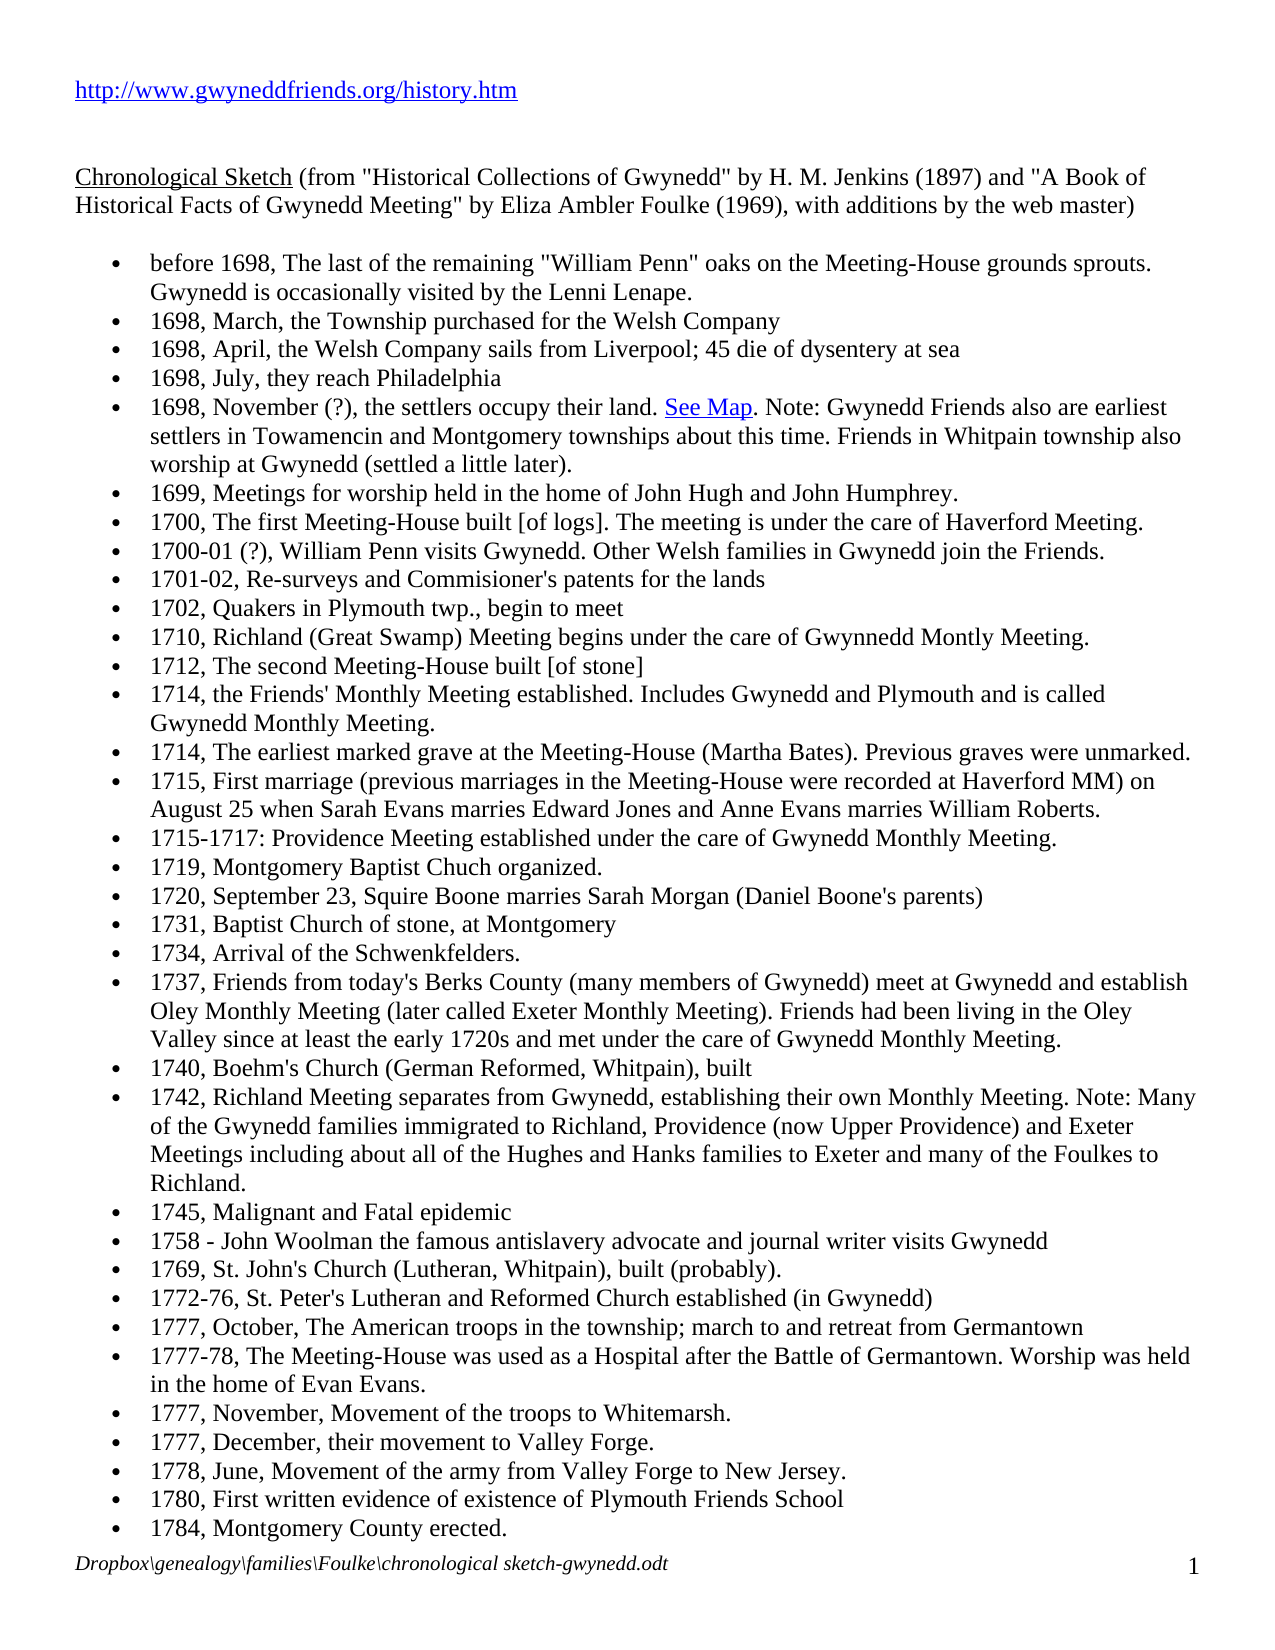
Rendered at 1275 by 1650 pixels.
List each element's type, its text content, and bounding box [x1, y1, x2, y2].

list 1698, July, they reach Philadelphia [112, 363, 1200, 392]
text Chronological Sketch (from "Historical Collections of Gwynedd" by H. M. Jenkins (1897) and "A Book of Historical Facts of Gwynedd Meeting" by Eliza Ambler Foulke (1969), with additions by the web master) [75, 162, 1200, 219]
list 1777, November, Movement of the troops to Whitemarsh. [112, 1398, 1200, 1427]
list 1701-02, Re-surveys and Commisioner's patents for the lands [112, 564, 1200, 593]
list 1714, The earliest marked grave at the Meeting-House (Martha Bates). Previous graves were unmarked. [112, 737, 1200, 766]
text http://www.gwyneddfriends.org/history.htm [75, 75, 1200, 104]
list 1702, Quakers in Plymouth twp., begin to meet [112, 593, 1200, 622]
list 1734, Arrival of the Schwenkfelders. [112, 938, 1200, 967]
list 1715-1717: Providence Meeting established under the care of Gwynedd Monthly Meeting. [112, 823, 1200, 852]
list 1777, December, their movement to Valley Forge. [112, 1427, 1200, 1456]
list 1700-01 (?), William Penn visits Gwynedd. Other Welsh families in Gwynedd join the Friends. [112, 536, 1200, 564]
list 1714, the Friends' Monthly Meeting established. Includes Gwynedd and Plymouth and is called Gwynedd Monthly Meeting. [112, 679, 1200, 737]
list 1758 - John Woolman the famous antislavery advocate and journal writer visits Gwynedd [112, 1226, 1200, 1254]
list 1710, Richland (Great Swamp) Meeting begins under the care of Gwynnedd Montly Meeting. [112, 622, 1200, 651]
list 1719, Montgomery Baptist Chuch organized. [112, 852, 1200, 881]
list 1740, Boehm's Church (German Reformed, Whitpain), built [112, 1053, 1200, 1082]
list 1777-78, The Meeting-House was used as a Hospital after the Battle of Germantown. Worship was held in the home of Evan Evans. [112, 1341, 1200, 1398]
list 1745, Malignant and Fatal epidemic [112, 1197, 1200, 1226]
list 1715, First marriage (previous marriages in the Meeting-House were recorded at Haverford MM) on August 25 when Sarah Evans marries Edward Jones and Anne Evans marries William Roberts. [112, 766, 1200, 823]
list 1698, April, the Welsh Company sails from Liverpool; 45 die of dysentery at sea [112, 334, 1200, 363]
list 1737, Friends from today's Berks County (many members of Gwynedd) meet at Gwynedd and establish Oley Monthly Meeting (later called Exeter Monthly Meeting). Friends had been living in the Oley Valley since at least the early 1720s and met under the care of Gwynedd Monthly Meeting. [112, 967, 1200, 1053]
list 1698, November (?), the settlers occupy their land. See Map. Note: Gwynedd Friends also are earliest settlers in Towamencin and Montgomery townships about this time. Friends in Whitpain township also worship at Gwynedd (settled a little later). [112, 392, 1200, 478]
list 1742, Richland Meeting separates from Gwynedd, establishing their own Monthly Meeting. Note: Many of the Gwynedd families immigrated to Richland, Providence (now Upper Providence) and Exeter Meetings including about all of the Hughes and Hanks families to Exeter and many of the Foulkes to Richland. [112, 1082, 1200, 1197]
list 1784, Montgomery County erected. [112, 1513, 1200, 1542]
list 1778, June, Movement of the army from Valley Forge to New Jersey. [112, 1456, 1200, 1484]
list 1780, First written evidence of existence of Plymouth Friends School [112, 1484, 1200, 1513]
list before 1698, The last of the remaining "William Penn" oaks on the Meeting-House grounds sprouts. Gwynedd is occasionally visited by the Lenni Lenape. [112, 248, 1200, 306]
list 1712, The second Meeting-House built [of stone] [112, 651, 1200, 679]
list 1769, St. John's Church (Lutheran, Whitpain), built (probably). [112, 1254, 1200, 1283]
list 1700, The first Meeting-House built [of logs]. The meeting is under the care of Haverford Meeting. [112, 507, 1200, 536]
list 1698, March, the Township purchased for the Welsh Company [112, 306, 1200, 334]
list 1772-76, St. Peter's Lutheran and Reformed Church established (in Gwynedd) [112, 1283, 1200, 1312]
list 1720, September 23, Squire Boone marries Sarah Morgan (Daniel Boone's parents) [112, 881, 1200, 909]
list 1699, Meetings for worship held in the home of John Hugh and John Humphrey. [112, 478, 1200, 507]
list 1731, Baptist Church of stone, at Montgomery [112, 909, 1200, 938]
list 1777, October, The American troops in the township; march to and retreat from Germantown [112, 1312, 1200, 1341]
